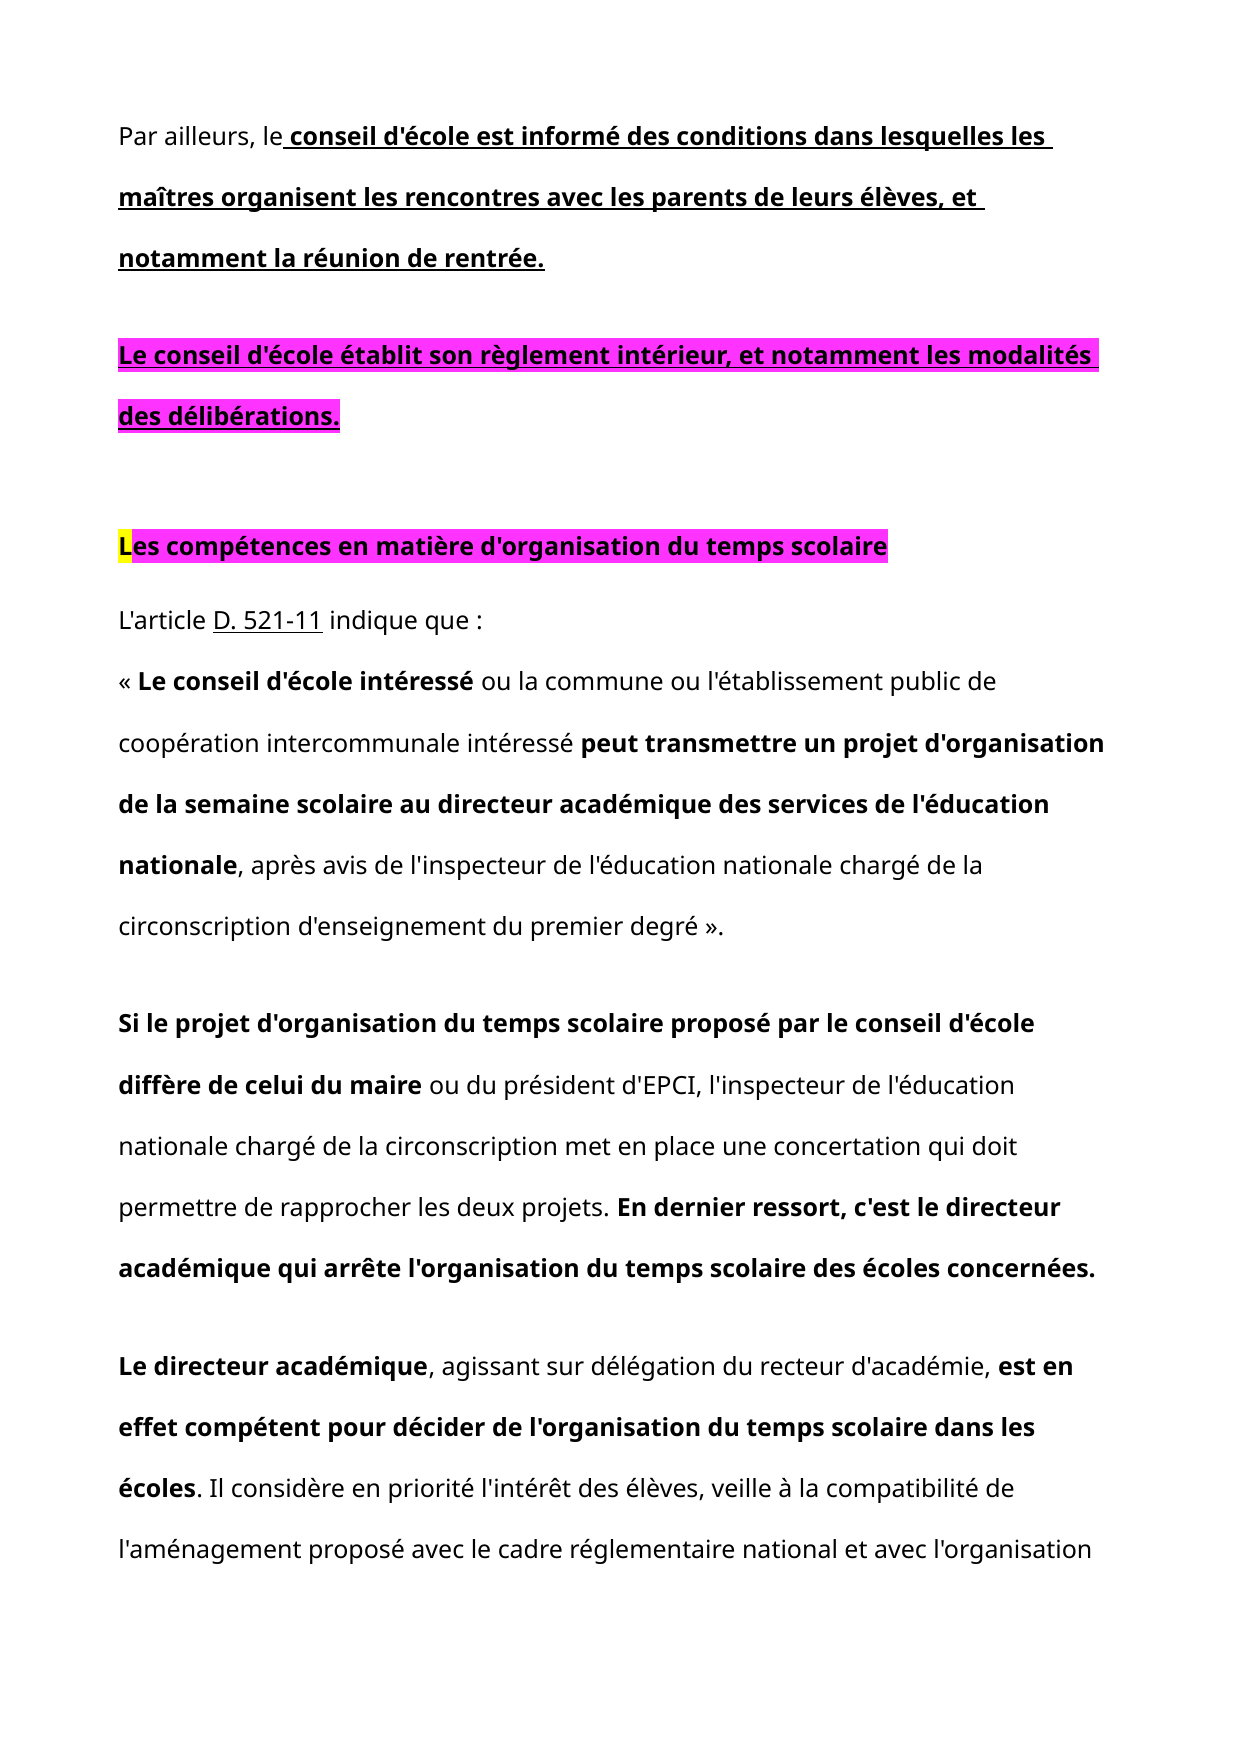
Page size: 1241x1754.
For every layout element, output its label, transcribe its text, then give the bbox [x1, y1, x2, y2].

text « Le conseil d'école intéressé ou la commune ou l'établissement public de coopération intercommunale intéressé peut transmettre un projet d'organisation de la semaine scolaire au directeur académique des services de l'éducation nationale, après avis de l'inspecteur de l'éducation nationale chargé de la circonscription d'enseignement du premier degré ». [118, 664, 1122, 943]
subtitle Les compétences en matière d'organisation du temps scolaire [118, 529, 1122, 563]
text Si le projet d'organisation du temps scolaire proposé par le conseil d'école diffère de celui du maire ou du président d'EPCI, l'inspecteur de l'éducation nationale chargé de la circonscription met en place une concertation qui doit permettre de rapprocher les deux projets. En dernier ressort, c'est le directeur académique qui arrête l'organisation du temps scolaire des écoles concernées. [118, 1006, 1122, 1285]
text Le directeur académique, agissant sur délégation du recteur d'académie, est en effet compétent pour décider de l'organisation du temps scolaire dans les écoles. Il considère en priorité l'intérêt des élèves, veille à la compatibilité de l'aménagement proposé avec le cadre réglementaire national et avec l'organisation [118, 1348, 1122, 1566]
text L'article D. 521-11 indique que : [118, 603, 1122, 637]
text Par ailleurs, le conseil d'école est informé des conditions dans lesquelles les maîtres organisent les rencontres avec les parents de leurs élèves, et notamment la réunion de rentrée. [118, 118, 1122, 275]
text Le conseil d'école établit son règlement intérieur, et notamment les modalités des délibérations. [118, 338, 1122, 433]
